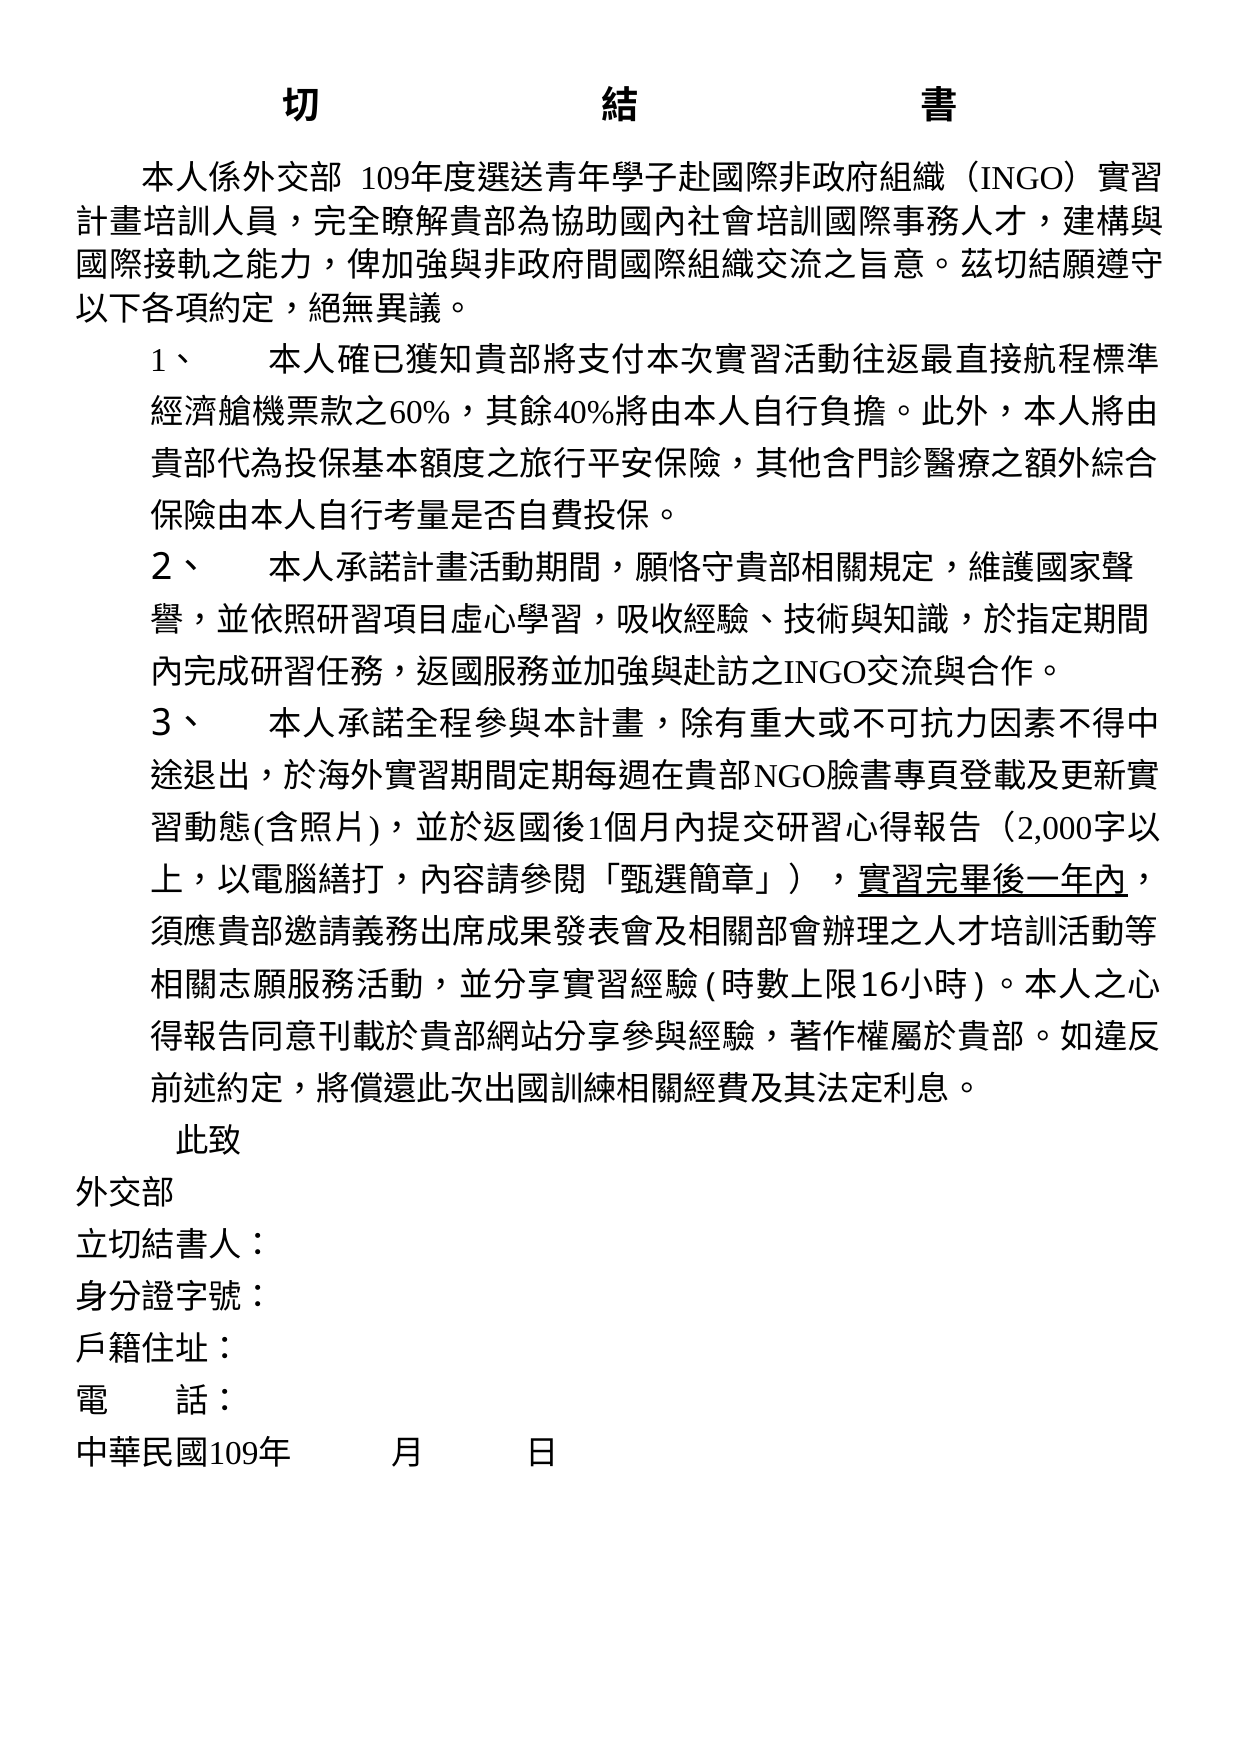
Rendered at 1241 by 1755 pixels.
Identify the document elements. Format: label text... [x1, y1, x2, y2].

text 立切結書人： [75, 1215, 1165, 1267]
text 中華民國109年 月 日 [75, 1423, 1165, 1475]
list 本人承諾計畫活動期間，願恪守貴部相關規定，維護國家聲譽，並依照研習項目虛心學習，吸收經驗、技術與知識，於指定期間內完成研習任務，返國服務並加強與赴訪之INGO交流與合作。 [150, 538, 1161, 694]
list 本人確已獲知貴部將支付本次實習活動往返最直接航程標準經濟艙機票款之60%，其餘40%將由本人自行負擔。此外，本人將由貴部代為投保基本額度之旅行平安保險，其他含門診醫療之額外綜合保險由本人自行考量是否自費投保。 [150, 329, 1161, 538]
text 電 話： [75, 1371, 1165, 1423]
text 此致 [75, 1111, 1165, 1163]
text 本人係外交部 109年度選送青年學子赴國際非政府組織（INGO）實習計畫培訓人員，完全瞭解貴部為協助國內社會培訓國際事務人才，建構與國際接軌之能力，俾加強與非政府間國際組織交流之旨意。茲切結願遵守以下各項約定，絕無異議。 [75, 154, 1164, 329]
text 身分證字號： [75, 1267, 1165, 1319]
list 本人承諾全程參與本計畫，除有重大或不可抗力因素不得中途退出，於海外實習期間定期每週在貴部NGO臉書專頁登載及更新實習動態(含照片)，並於返國後1個月內提交研習心得報告（2,000字以上，以電腦繕打，內容請參閱「甄選簡章」），實習完畢後一年內，須應貴部邀請義務出席成果發表會及相關部會辦理之人才培訓活動等相關志願服務活動，並分享實習經驗(時數上限16小時)。本人之心得報告同意刊載於貴部網站分享參與經驗，著作權屬於貴部。如違反前述約定，將償還此次出國訓練相關經費及其法定利息。 [150, 694, 1161, 1111]
text 切 結 書 [75, 75, 1165, 129]
text 外交部 [75, 1163, 1165, 1215]
text 戶籍住址： [75, 1319, 1165, 1371]
